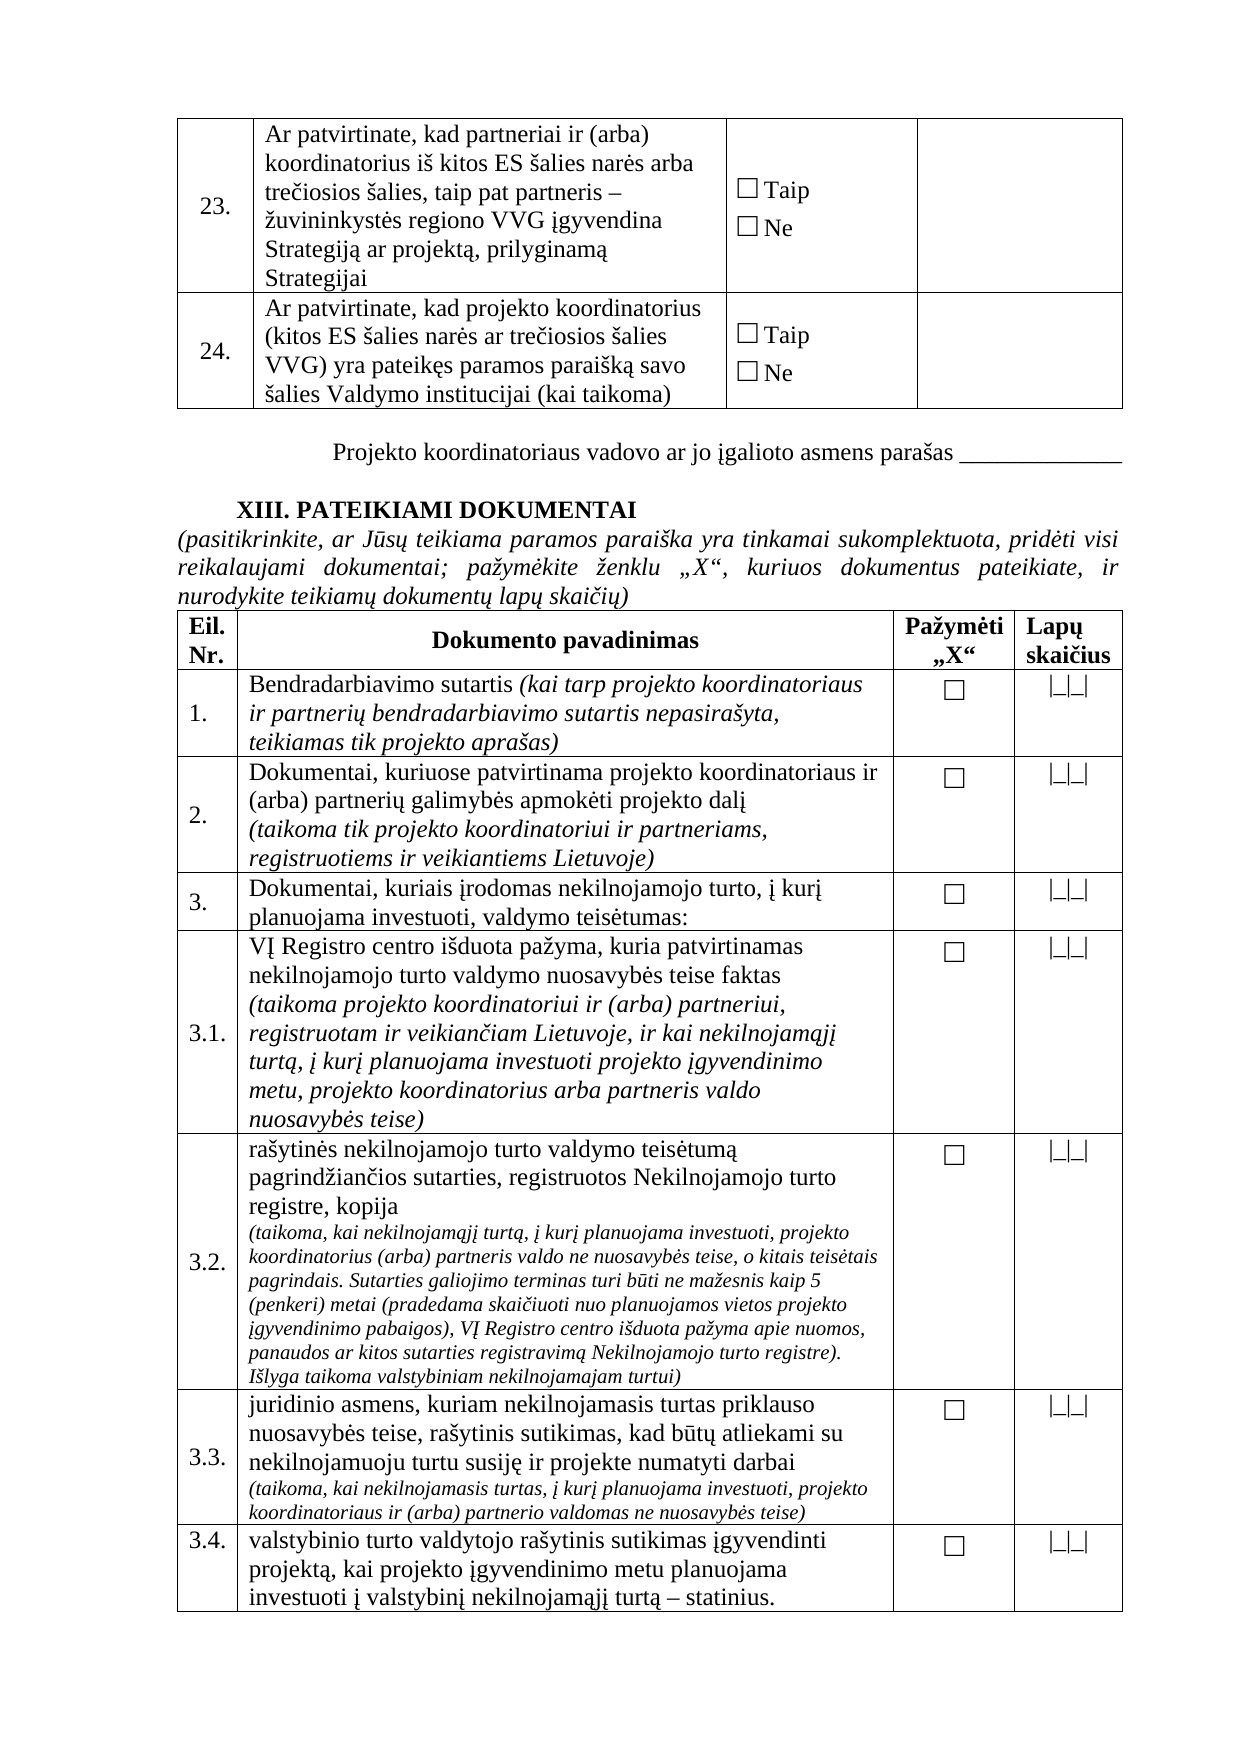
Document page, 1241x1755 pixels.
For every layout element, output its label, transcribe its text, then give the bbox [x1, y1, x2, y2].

table_cell □ [894, 873, 1014, 930]
table_cell valstybinio turto valdytojo rašytinis sutikimas įgyvendinti projektą, kai projekto įgyvendinimo metu planuojama investuoti į valstybinį nekilnojamąjį turtą – statinius. [238, 1525, 893, 1611]
table_cell |_|_| [1015, 1134, 1122, 1388]
table_cell 3.3. [178, 1390, 237, 1524]
text XIII. PATEIKIAMi DOKUMENTAI [177, 495, 1122, 524]
table_cell Bendradarbiavimo sutartis (kai tarp projekto koordinatoriaus ir partnerių bendradarbiavimo sutartis nepasirašyta, teikiamas tik projekto aprašas) [238, 670, 893, 756]
table_cell 2. [178, 757, 237, 872]
table_cell 1. [178, 670, 237, 756]
text Projekto koordinatoriaus vadovo ar jo įgalioto asmens parašas _____________ [177, 437, 1122, 466]
table_cell rašytinės nekilnojamojo turto valdymo teisėtumą pagrindžiančios sutarties, registruotos Nekilnojamojo turto registre, kopija (taikoma, kai nekilnojamąjį turtą, į kurį planuojama investuoti, projekto koordinatorius (arba) partneris valdo ne nuosavybės teise, o kitais teisėtais pagrindais. Sutarties galiojimo terminas turi būti ne mažesnis kaip 5 (penkeri) metai (pradedama skaičiuoti nuo planuojamos vietos projekto įgyvendinimo pabaigos), VĮ Registro centro išduota pažyma apie nuomos, panaudos ar kitos sutarties registravimą Nekilnojamojo turto registre). Išlyga taikoma valstybiniam nekilnojamajam turtui) [238, 1134, 893, 1388]
table_header Lapų skaičius [1015, 611, 1122, 668]
table_cell |_|_| [1015, 1525, 1122, 1611]
table_cell juridinio asmens, kuriam nekilnojamasis turtas priklauso nuosavybės teise, rašytinis sutikimas, kad būtų atliekami su nekilnojamuoju turtu susiję ir projekte numatyti darbai (taikoma, kai nekilnojamasis turtas, į kurį planuojama investuoti, projekto koordinatoriaus ir (arba) partnerio valdomas ne nuosavybės teise) [238, 1390, 893, 1524]
table_cell □ [894, 757, 1014, 872]
table_cell □ [894, 931, 1014, 1133]
table_cell □ Taip □ Ne [727, 293, 917, 408]
table_cell □ [894, 1134, 1014, 1388]
table_cell Ar patvirtinate, kad projekto koordinatorius (kitos ES šalies narės ar trečiosios šalies VVG) yra pateikęs paramos paraišką savo šalies Valdymo institucijai (kai taikoma) [254, 293, 726, 408]
table_cell Ar patvirtinate, kad partneriai ir (arba) koordinatorius iš kitos ES šalies narės arba trečiosios šalies, taip pat partneris – žuvininkystės regiono VVG įgyvendina Strategiją ar projektą, prilyginamą Strategijai [254, 119, 726, 292]
table_cell Dokumentai, kuriais įrodomas nekilnojamojo turto, į kurį planuojama investuoti, valdymo teisėtumas: [238, 873, 893, 930]
table_header Eil. Nr. [178, 611, 237, 668]
table_cell 24. [178, 293, 253, 408]
table_cell [918, 293, 1122, 408]
table_cell [918, 119, 1122, 292]
table_cell |_|_| [1015, 873, 1122, 930]
table_cell |_|_| [1015, 670, 1122, 756]
table_cell |_|_| [1015, 757, 1122, 872]
table_cell □ [894, 670, 1014, 756]
table_cell 23. [178, 119, 253, 292]
table_cell □ [894, 1525, 1014, 1611]
table_header Dokumento pavadinimas [238, 611, 893, 668]
table_cell VĮ Registro centro išduota pažyma, kuria patvirtinamas nekilnojamojo turto valdymo nuosavybės teise faktas (taikoma projekto koordinatoriui ir (arba) partneriui, registruotam ir veikiančiam Lietuvoje, ir kai nekilnojamąjį turtą, į kurį planuojama investuoti projekto įgyvendinimo metu, projekto koordinatorius arba partneris valdo nuosavybės teise) [238, 931, 893, 1133]
table_cell Dokumentai, kuriuose patvirtinama projekto koordinatoriaus ir (arba) partnerių galimybės apmokėti projekto dalį (taikoma tik projekto koordinatoriui ir partneriams, registruotiems ir veikiantiems Lietuvoje) [238, 757, 893, 872]
table_header Pažymėti „X“ [894, 611, 1014, 668]
table_cell 3.1. [178, 931, 237, 1133]
table_cell 3.2. [178, 1134, 237, 1388]
table_cell 3.4. [178, 1525, 237, 1611]
table_cell □ Taip □ Ne [727, 119, 917, 292]
table_cell |_|_| [1015, 1390, 1122, 1524]
table_cell 3. [178, 873, 237, 930]
text (pasitikrinkite, ar Jūsų teikiama paramos paraiška yra tinkamai sukomplektuota, pridėti visi reikalaujami dokumentai; pažymėkite ženklu „X“, kuriuos dokumentus pateikiate, ir nurodykite teikiamų dokumentų lapų skaičių) [177, 524, 1122, 610]
table_cell |_|_| [1015, 931, 1122, 1133]
table_cell □ [894, 1390, 1014, 1524]
